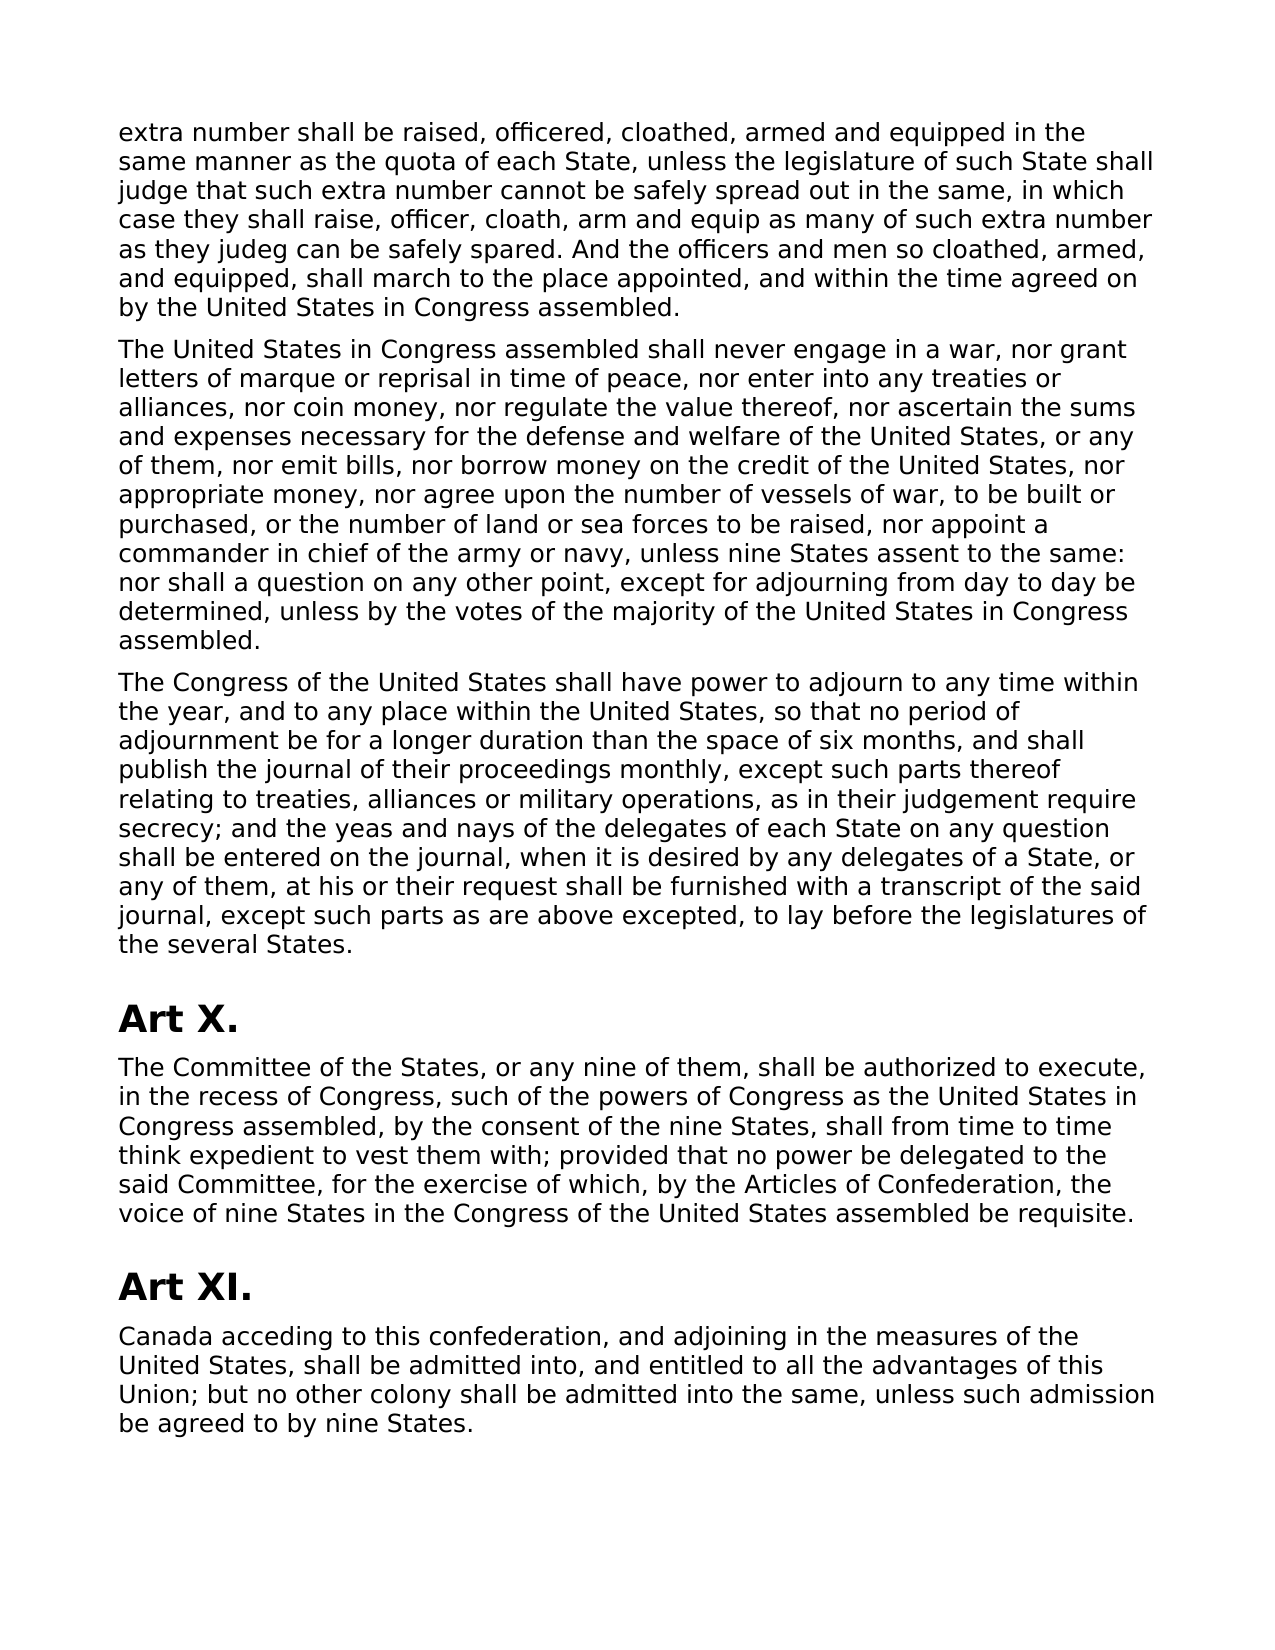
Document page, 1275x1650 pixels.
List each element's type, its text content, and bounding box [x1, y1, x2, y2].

text The Committee of the States, or any nine of them, shall be authorized to execute, in the recess of Congress, such of the powers of Congress as the United States in Congress assembled, by the consent of the nine States, shall from time to time think expedient to vest them with; provided that no power be delegated to the said Committee, for the exercise of which, by the Articles of Confederation, the voice of nine States in the Congress of the United States assembled be requisite. [118, 1053, 1157, 1228]
text The Congress of the United States shall have power to adjourn to any time within the year, and to any place within the United States, so that no period of adjournment be for a longer duration than the space of six months, and shall publish the journal of their proceedings monthly, except such parts thereof relating to treaties, alliances or military operations, as in their judgement require secrecy; and the yeas and nays of the delegates of each State on any question shall be entered on the journal, when it is desired by any delegates of a State, or any of them, at his or their request shall be furnished with a transcript of the said journal, except such parts as are above excepted, to lay before the legislatures of the several States. [118, 668, 1157, 960]
subtitle Art XI. [118, 1266, 1157, 1309]
subtitle Art X. [118, 997, 1157, 1041]
text extra number shall be raised, officered, cloathed, armed and equipped in the same manner as the quota of each State, unless the legislature of such State shall judge that such extra number cannot be safely spread out in the same, in which case they shall raise, officer, cloath, arm and equip as many of such extra number as they judeg can be safely spared. And the officers and men so cloathed, armed, and equipped, shall march to the place appointed, and within the time agreed on by the United States in Congress assembled. [118, 118, 1157, 322]
text Canada acceding to this confederation, and adjoining in the measures of the United States, shall be admitted into, and entitled to all the advantages of this Union; but no other colony shall be admitted into the same, unless such admission be agreed to by nine States. [118, 1322, 1157, 1439]
text The United States in Congress assembled shall never engage in a war, nor grant letters of marque or reprisal in time of peace, nor enter into any treaties or alliances, nor coin money, nor regulate the value thereof, nor ascertain the sums and expenses necessary for the defense and welfare of the United States, or any of them, nor emit bills, nor borrow money on the credit of the United States, nor appropriate money, nor agree upon the number of vessels of war, to be built or purchased, or the number of land or sea forces to be raised, nor appoint a commander in chief of the army or navy, unless nine States assent to the same: nor shall a question on any other point, except for adjourning from day to day be determined, unless by the votes of the majority of the United States in Congress assembled. [118, 335, 1157, 656]
